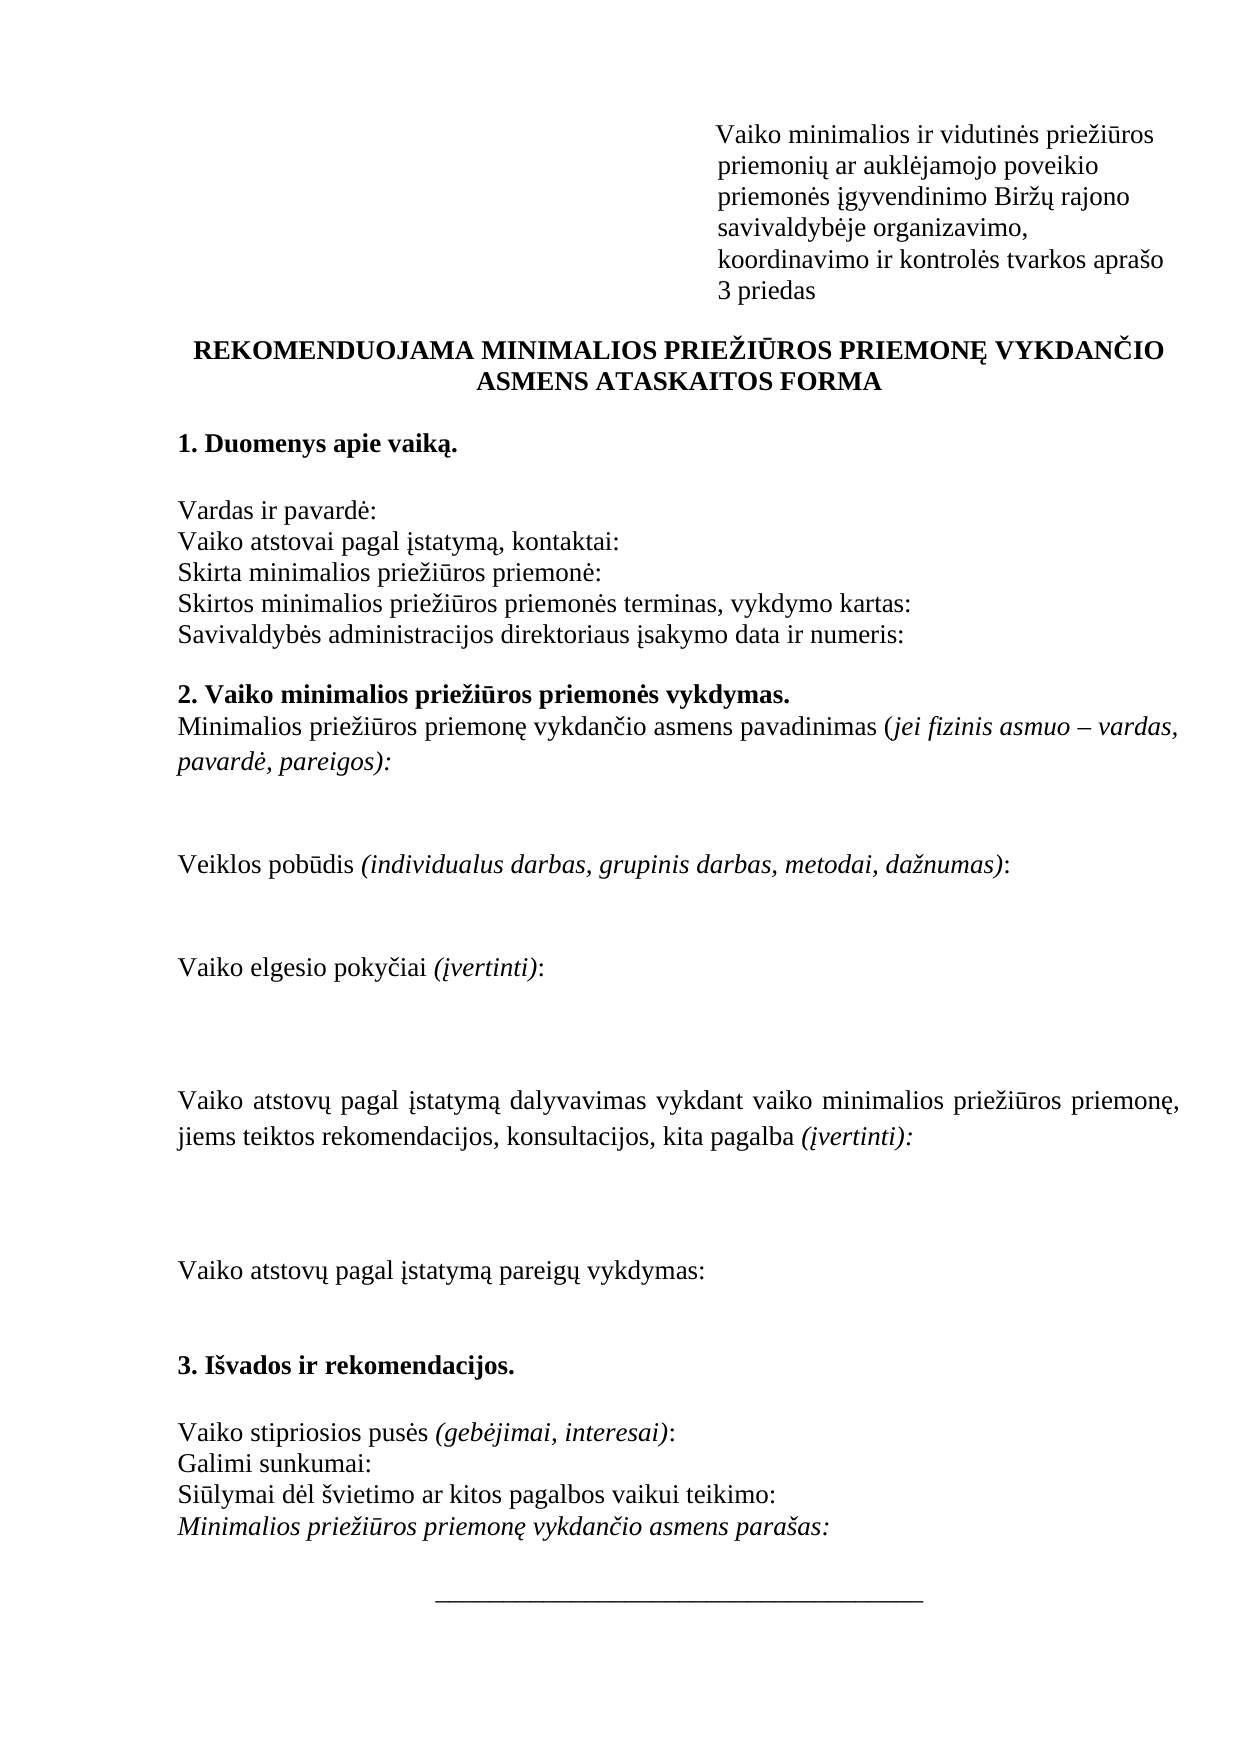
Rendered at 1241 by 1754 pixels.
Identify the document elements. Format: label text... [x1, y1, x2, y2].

text Siūlymai dėl švietimo ar kitos pagalbos vaikui teikimo: [177, 1479, 1181, 1510]
text 3 priedas [717, 274, 1181, 305]
text Vardas ir pavardė: [177, 494, 1181, 525]
text priemonių ar auklėjamojo poveikio priemonės įgyvendinimo Biržų rajono savivaldybėje organizavimo, koordinavimo ir kontrolės tvarkos aprašo [717, 149, 1181, 274]
text Vaiko atstovai pagal įstatymą, kontaktai: [177, 525, 1181, 556]
text Minimalios priežiūros priemonę vykdančio asmens pavadinimas (jei fizinis asmuo – vardas, pavardė, pareigos): [177, 710, 1181, 777]
text Galimi sunkumai: [177, 1447, 1181, 1479]
text 2. Vaiko minimalios priežiūros priemonės vykdymas. [177, 678, 1181, 710]
text Skirta minimalios priežiūros priemonė: [177, 556, 1181, 587]
text 3. Išvados ir rekomendacijos. [177, 1349, 1181, 1381]
text 1. Duomenys apie vaiką. [177, 427, 1181, 458]
text ____________________________________ [177, 1574, 1181, 1605]
text Vaiko minimalios ir vidutinės priežiūros [582, 118, 1181, 149]
text Minimalios priežiūros priemonę vykdančio asmens parašas: [177, 1510, 1181, 1541]
text Savivaldybės administracijos direktoriaus įsakymo data ir numeris: [177, 619, 1181, 650]
text Vaiko atstovų pagal įstatymą dalyvavimas vykdant vaiko minimalios priežiūros priemonę, jiems teiktos rekomendacijos, konsultacijos, kita pagalba (įvertinti): [177, 1084, 1181, 1151]
text Vaiko atstovų pagal įstatymą pareigų vykdymas: [177, 1254, 1181, 1285]
text Vaiko stipriosios pusės (gebėjimai, interesai): [177, 1416, 1181, 1447]
text Veiklos pobūdis (individualus darbas, grupinis darbas, metodai, dažnumas): [177, 848, 1181, 879]
text Vaiko elgesio pokyčiai (įvertinti): [177, 951, 1181, 982]
text REKOMENDUOJAMA minimalios priežiūros priemonę vykdANČIO ASMENS ataskaitOS FORMA [177, 334, 1181, 396]
text Skirtos minimalios priežiūros priemonės terminas, vykdymo kartas: [177, 587, 1181, 619]
